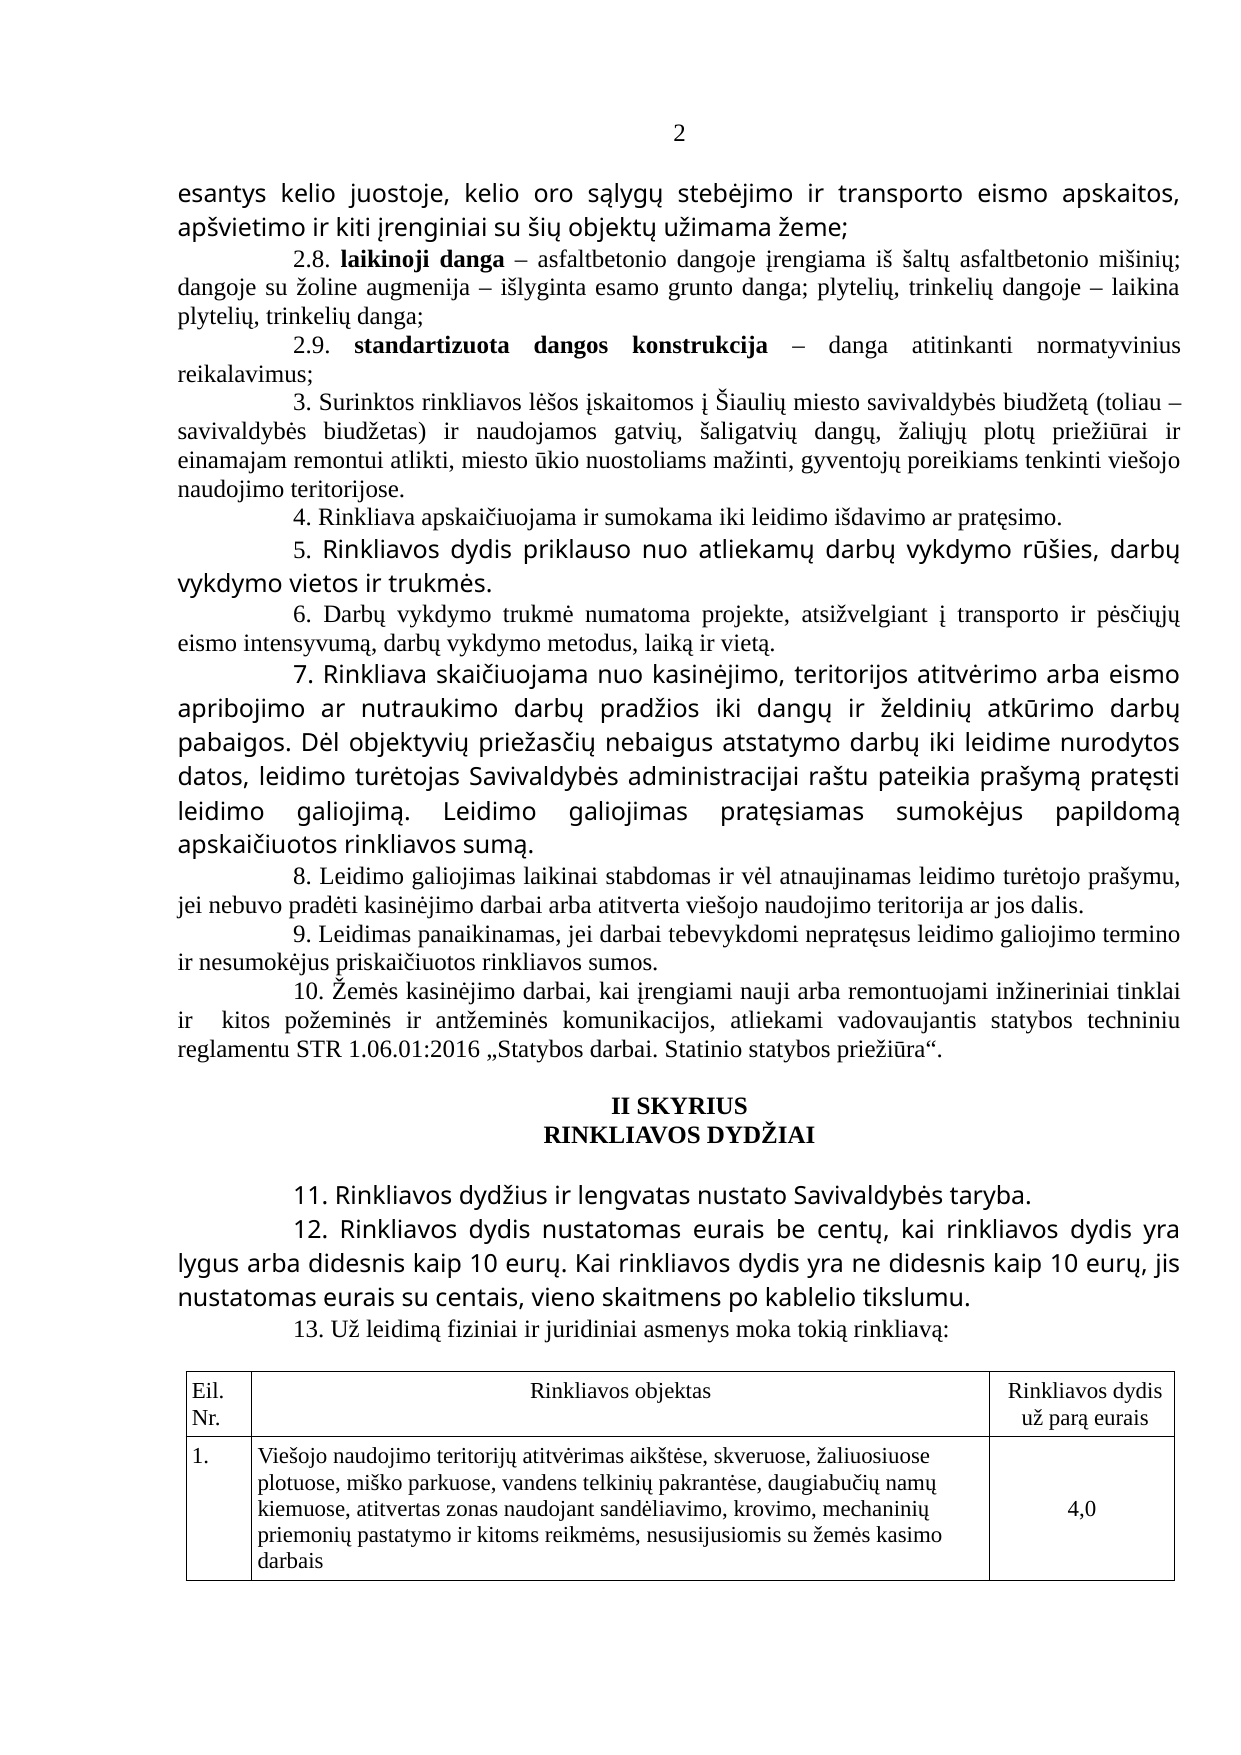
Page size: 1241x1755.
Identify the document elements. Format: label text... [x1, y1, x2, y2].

text 4. Rinkliava apskaičiuojama ir sumokama iki leidimo išdavimo ar pratęsimo. [177, 502, 1181, 531]
text 8. Leidimo galiojimas laikinai stabdomas ir vėl atnaujinamas leidimo turėtojo prašymu, jei nebuvo pradėti kasinėjimo darbai arba atitverta viešojo naudojimo teritorija ar jos dalis. [177, 861, 1181, 919]
text 3. Surinktos rinkliavos lėšos įskaitomos į Šiaulių miesto savivaldybės biudžetą (toliau – savivaldybės biudžetas) ir naudojamos gatvių, šaligatvių dangų, žaliųjų plotų priežiūrai ir einamajam remontui atlikti, miesto ūkio nuostoliams mažinti, gyventojų poreikiams tenkinti viešojo naudojimo teritorijose. [177, 387, 1181, 502]
text 13. Už leidimą fiziniai ir juridiniai asmenys moka tokią rinkliavą: [177, 1314, 1181, 1342]
table_cell 1. [187, 1437, 251, 1580]
text 2.8. laikinoji danga – asfaltbetonio dangoje įrengiama iš šaltų asfaltbetonio mišinių; dangoje su žoline augmenija – išlyginta esamo grunto danga; plytelių, trinkelių dangoje – laikina plytelių, trinkelių danga; [177, 244, 1181, 330]
text II SKYRIUS [177, 1091, 1181, 1120]
table_cell Viešojo naudojimo teritorijų atitvėrimas aikštėse, skveruose, žaliuosiuose plotuose, miško parkuose, vandens telkinių pakrantėse, daugiabučių namų kiemuose, atitvertas zonas naudojant sandėliavimo, krovimo, mechaninių priemonių pastatymo ir kitoms reikmėms, nesusijusiomis su žemės kasimo darbais [252, 1437, 989, 1580]
text 11. Rinkliavos dydžius ir lengvatas nustato Savivaldybės taryba. [177, 1177, 1181, 1212]
table_header Rinkliavos objektas [252, 1372, 989, 1436]
text 2.9. standartizuota dangos konstrukcija – danga atitinkanti normatyvinius reikalavimus; [177, 330, 1181, 387]
table_header Eil. Nr. [187, 1372, 251, 1436]
text RINKLIAVOS DYDŽIAI [177, 1120, 1181, 1149]
text 5. Rinkliavos dydis priklauso nuo atliekamų darbų vykdymo rūšies, darbų vykdymo vietos ir trukmės. [177, 531, 1181, 599]
text 10. Žemės kasinėjimo darbai, kai įrengiami nauji arba remontuojami inžineriniai tinklai ir kitos požeminės ir antžeminės komunikacijos, atliekami vadovaujantis statybos techniniu reglamentu STR 1.06.01:2016 „Statybos darbai. Statinio statybos priežiūra“. [177, 976, 1181, 1062]
text 7. Rinkliava skaičiuojama nuo kasinėjimo, teritorijos atitvėrimo arba eismo apribojimo ar nutraukimo darbų pradžios iki dangų ir želdinių atkūrimo darbų pabaigos. Dėl objektyvių priežasčių nebaigus atstatymo darbų iki leidime nurodytos datos, leidimo turėtojas Savivaldybės administracijai raštu pateikia prašymą pratęsti leidimo galiojimą. Leidimo galiojimas pratęsiamas sumokėjus papildomą apskaičiuotos rinkliavos sumą. [177, 657, 1181, 861]
text 9. Leidimas panaikinamas, jei darbai tebevykdomi nepratęsus leidimo galiojimo termino ir nesumokėjus priskaičiuotos rinkliavos sumos. [177, 919, 1181, 976]
text 6. Darbų vykdymo trukmė numatoma projekte, atsižvelgiant į transporto ir pėsčiųjų eismo intensyvumą, darbų vykdymo metodus, laiką ir vietą. [177, 599, 1181, 657]
text esantys kelio juostoje, kelio oro sąlygų stebėjimo ir transporto eismo apskaitos, apšvietimo ir kiti įrenginiai su šių objektų užimama žeme; [177, 176, 1181, 244]
text 12. Rinkliavos dydis nustatomas eurais be centų, kai rinkliavos dydis yra lygus arba didesnis kaip 10 eurų. Kai rinkliavos dydis yra ne didesnis kaip 10 eurų, jis nustatomas eurais su centais, vieno skaitmens po kablelio tikslumu. [177, 1212, 1181, 1314]
table_header Rinkliavos dydis už parą eurais [990, 1372, 1174, 1436]
table_cell 4,0 [990, 1437, 1174, 1580]
